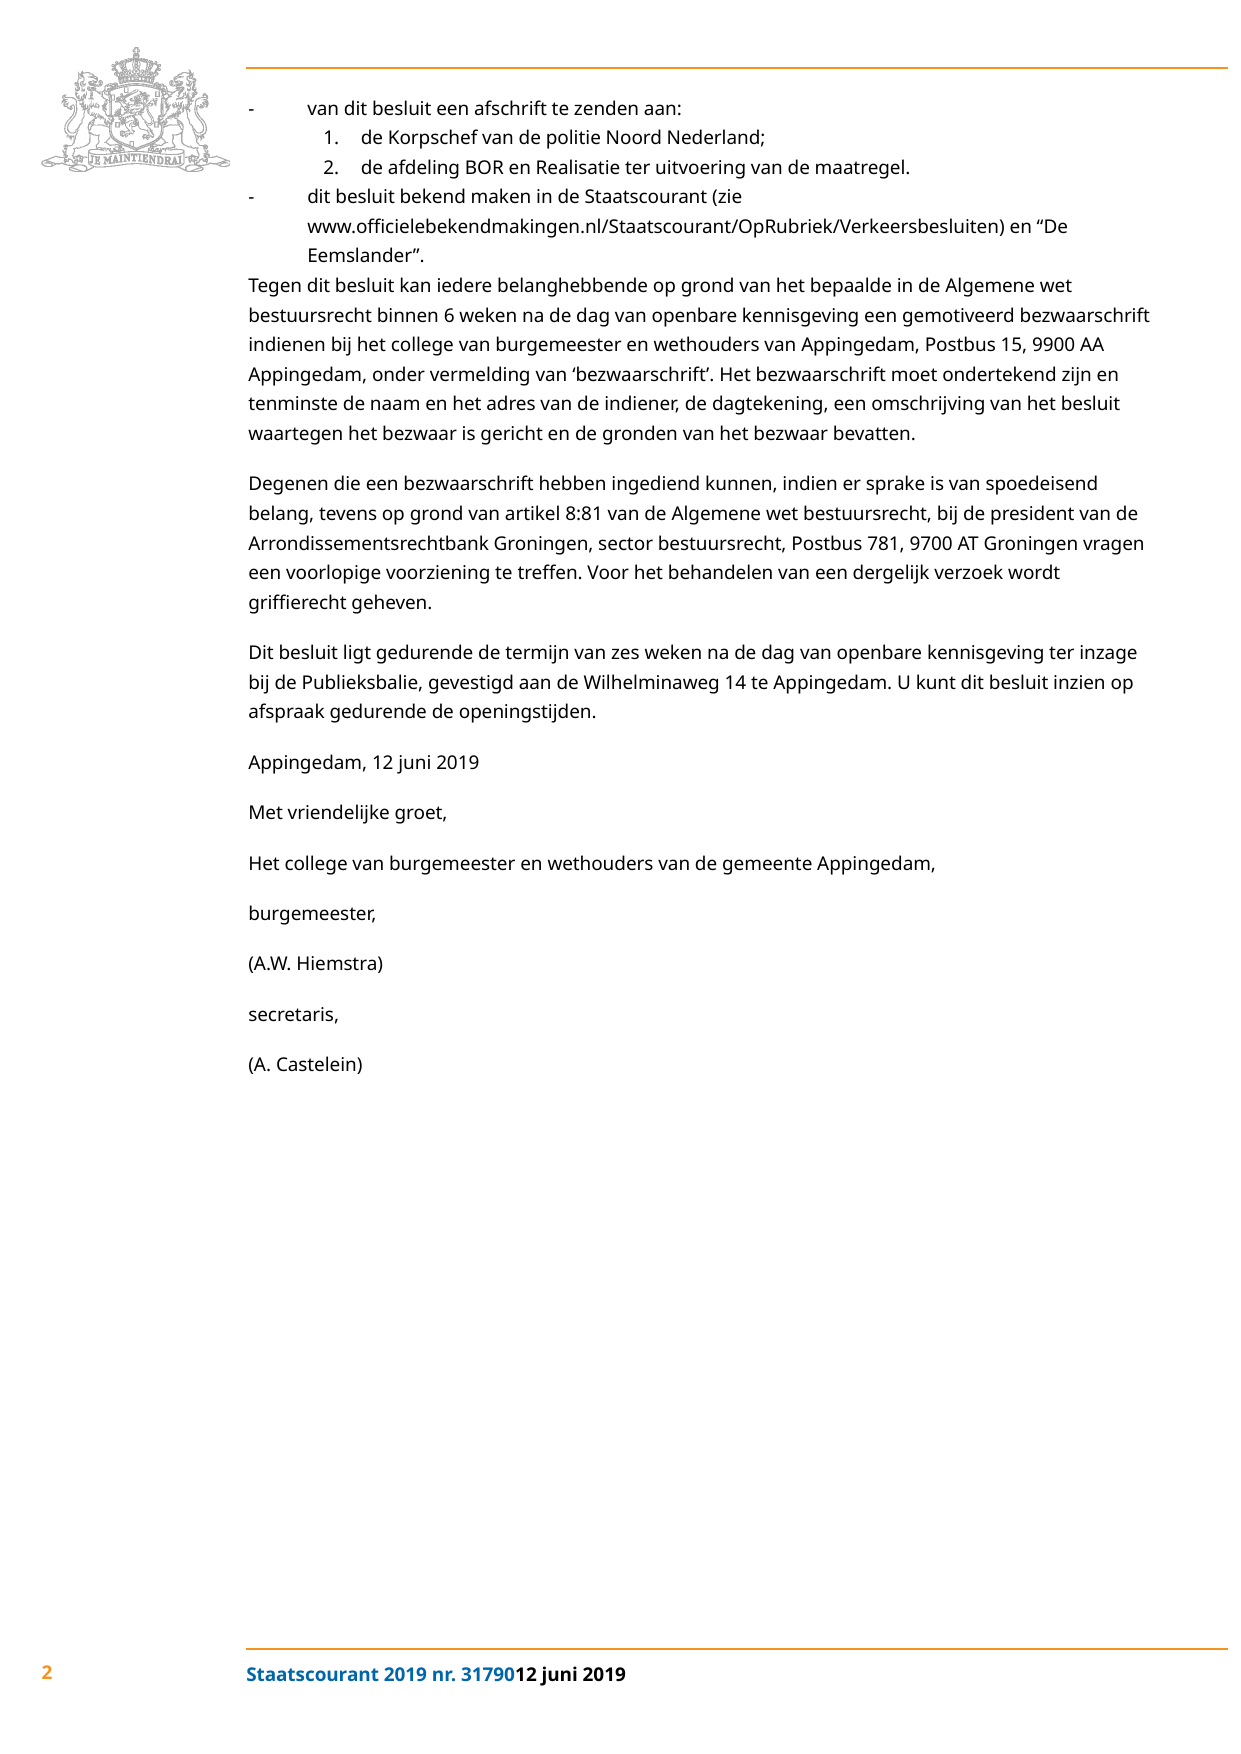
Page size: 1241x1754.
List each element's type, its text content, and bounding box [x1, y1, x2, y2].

text Tegen dit besluit kan iedere belanghebbende op grond van het bepaalde in de Algemene wet bestuursrecht binnen 6 weken na de dag van openbare kennisgeving een gemotiveerd bezwaarschrift indienen bij het college van burgemeester en wethouders van Appingedam, Postbus 15, 9900 AA Appingedam, onder vermelding van ‘bezwaarschrift’. Het bezwaarschrift moet ondertekend zijn en tenminste de naam en het adres van de indiener, de dagtekening, een omschrijving van het besluit waartegen het bezwaar is gericht en de gronden van het bezwaar bevatten. [248, 272, 1152, 446]
picture [41, 47, 231, 172]
text Dit besluit ligt gedurende de termijn van zes weken na de dag van openbare kennisgeving ter inzage bij de Publieksbalie, gevestigd aan de Wilhelminaweg 14 te Appingedam. U kunt dit besluit inzien op afspraak gedurende de openingstijden. [248, 639, 1152, 724]
text Appingedam, 12 juni 2019 [248, 749, 1152, 775]
text (A. Castelein) [248, 1051, 1152, 1077]
text secretaris, [248, 1001, 1152, 1027]
text Met vriendelijke groet, [248, 799, 1152, 825]
text Degenen die een bezwaarschrift hebben ingediend kunnen, indien er sprake is van spoedeisend belang, tevens op grond van artikel 8:81 van de Algemene wet bestuursrecht, bij de president van de Arrondissementsrechtbank Groningen, sector bestuursrecht, Postbus 781, 9700 AT Groningen vragen een voorlopige voorziening te treffen. Voor het behandelen van een dergelijk verzoek wordt griffierecht geheven. [248, 471, 1152, 615]
list dit besluit bekend maken in de Staatscourant (zie www.officielebekendmakingen.nl/Staatscourant/OpRubriek/Verkeersbesluiten) en “De Eemslander”. [248, 183, 1152, 268]
text Het college van burgemeester en wethouders van de gemeente Appingedam, [248, 850, 1152, 876]
text burgemeester, [248, 900, 1152, 926]
list van dit besluit een afschrift te zenden aan: [248, 95, 1152, 121]
list de afdeling BOR en Realisatie ter uitvoering van de maatregel. [323, 154, 1152, 180]
list de Korpschef van de politie Noord Nederland; [323, 124, 1152, 150]
text (A.W. Hiemstra) [248, 951, 1152, 976]
